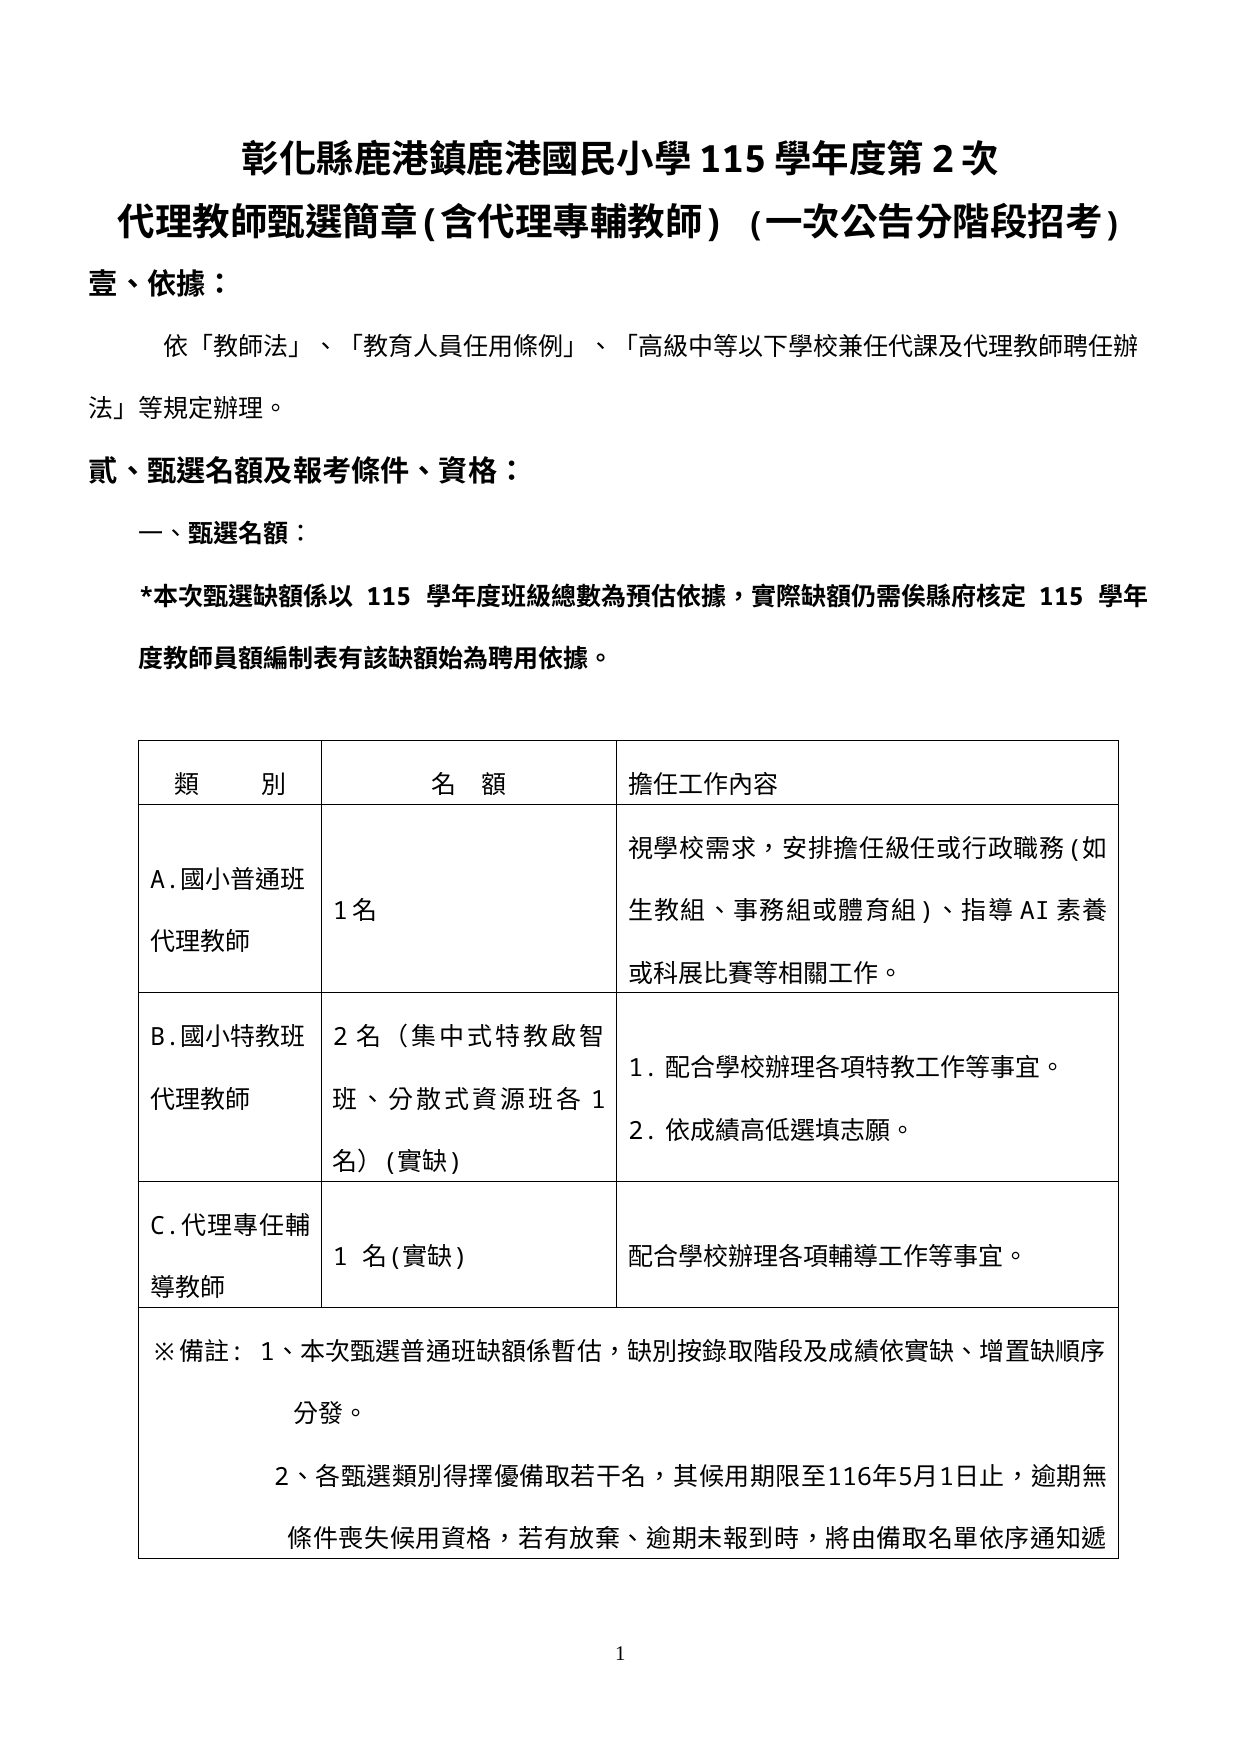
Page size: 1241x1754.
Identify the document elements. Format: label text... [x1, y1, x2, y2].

text 彰化縣鹿港鎮鹿港國民小學115學年度第2次 [89, 115, 1152, 177]
table_cell 配合學校辦理各項特教工作等事宜。 依成績高低選填志願。 [617, 993, 1118, 1181]
table_cell 1名 [322, 805, 616, 992]
table_header 名 額 [322, 741, 616, 803]
text 依「教師法」、「教育人員任用條例」、「高級中等以下學校兼任代課及代理教師聘任辦法」等規定辦理。 [89, 302, 1152, 427]
text 貳、甄選名額及報考條件、資格： [89, 427, 1152, 490]
text 代理教師甄選簡章(含代理專輔教師) (一次公告分階段招考) [89, 177, 1152, 240]
table_header 擔任工作內容 [617, 741, 1118, 803]
table_cell 2名（集中式特教啟智班、分散式資源班各1名）(實缺) [322, 993, 616, 1181]
table_cell A.國小普通班代理教師 [139, 805, 321, 992]
table_cell 1 名(實缺) [322, 1182, 616, 1307]
text *本次甄選缺額係以 115 學年度班級總數為預估依據，實際缺額仍需俟縣府核定 115 學年度教師員額編制表有該缺額始為聘用依據。 [139, 552, 1152, 677]
table_cell 視學校需求，安排擔任級任或行政職務(如生教組、事務組或體育組)、指導AI素養或科展比賽等相關工作。 [617, 805, 1118, 992]
table_cell 配合學校辦理各項輔導工作等事宜。 [617, 1182, 1118, 1307]
text 壹、依據： [89, 240, 1152, 302]
table_cell ※備註: 1、本次甄選普通班缺額係暫估，缺別按錄取階段及成績依實缺、增置缺順序 分發。 2、各甄選類別得擇優備取若干名，其候用期限至116年5月1日止，逾期無條件喪失候用資格，若有放棄、逾期未報到時，將由備取名單依序通知遞 [139, 1308, 1118, 1558]
text 一、甄選名額： [139, 490, 1152, 552]
table_cell C.代理專任輔導教師 [139, 1182, 321, 1307]
table_cell B.國小特教班代理教師 [139, 993, 321, 1181]
table_header 類 別 [139, 741, 321, 803]
